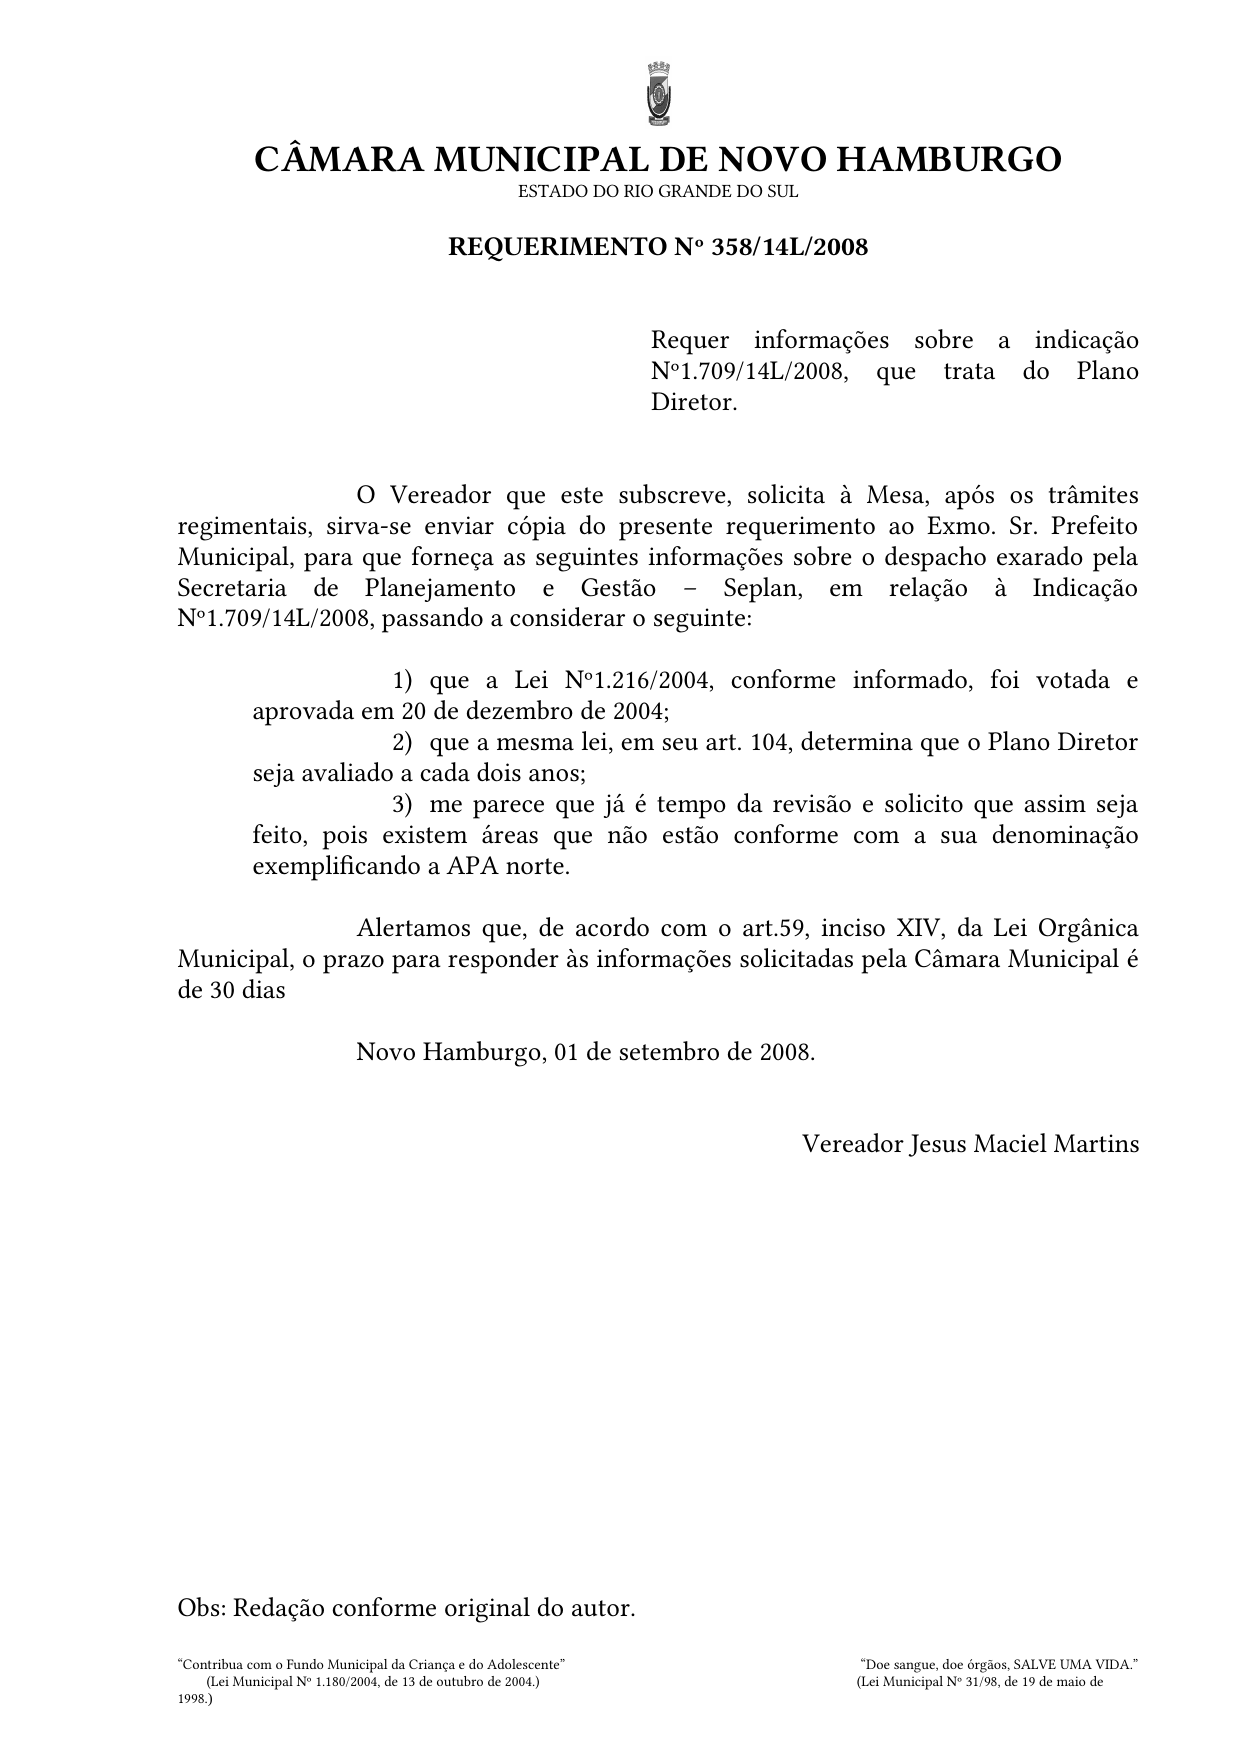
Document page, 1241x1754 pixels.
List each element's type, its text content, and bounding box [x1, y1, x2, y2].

text Novo Hamburgo, 01 de setembro de 2008. [177, 1036, 1140, 1067]
list que a mesma lei, em seu art. 104, determina que o Plano Diretor seja avaliado a cada dois anos; [215, 726, 1140, 788]
text Alertamos que, de acordo com o art.59, inciso XIV, da Lei Orgânica Municipal, o prazo para responder às informações solicitadas pela Câmara Municipal é de 30 dias [177, 912, 1140, 1005]
text REQUERIMENTO Nº 358/14L/2008 [177, 231, 1140, 262]
text Requer informações sobre a indicação Nº1.709/14L/2008, que trata do Plano Diretor. [651, 324, 1140, 417]
text Vereador Jesus Maciel Martins [177, 1128, 1140, 1159]
text Obs: Redação conforme original do autor. [177, 1593, 1140, 1623]
text O Vereador que este subscreve, solicita à Mesa, após os trâmites regimentais, sirva-se enviar cópia do presente requerimento ao Exmo. Sr. Prefeito Municipal, para que forneça as seguintes informações sobre o despacho exarado pela Secretaria de Planejamento e Gestão – Seplan, em relação à Indicação Nº1.709/14L/2008, passando a considerar o seguinte: [177, 479, 1140, 633]
list que a Lei Nº1.216/2004, conforme informado, foi votada e aprovada em 20 de dezembro de 2004; [215, 664, 1140, 726]
list me parece que já é tempo da revisão e solicito que assim seja feito, pois existem áreas que não estão conforme com a sua denominação exemplificando a APA norte. [215, 788, 1140, 881]
